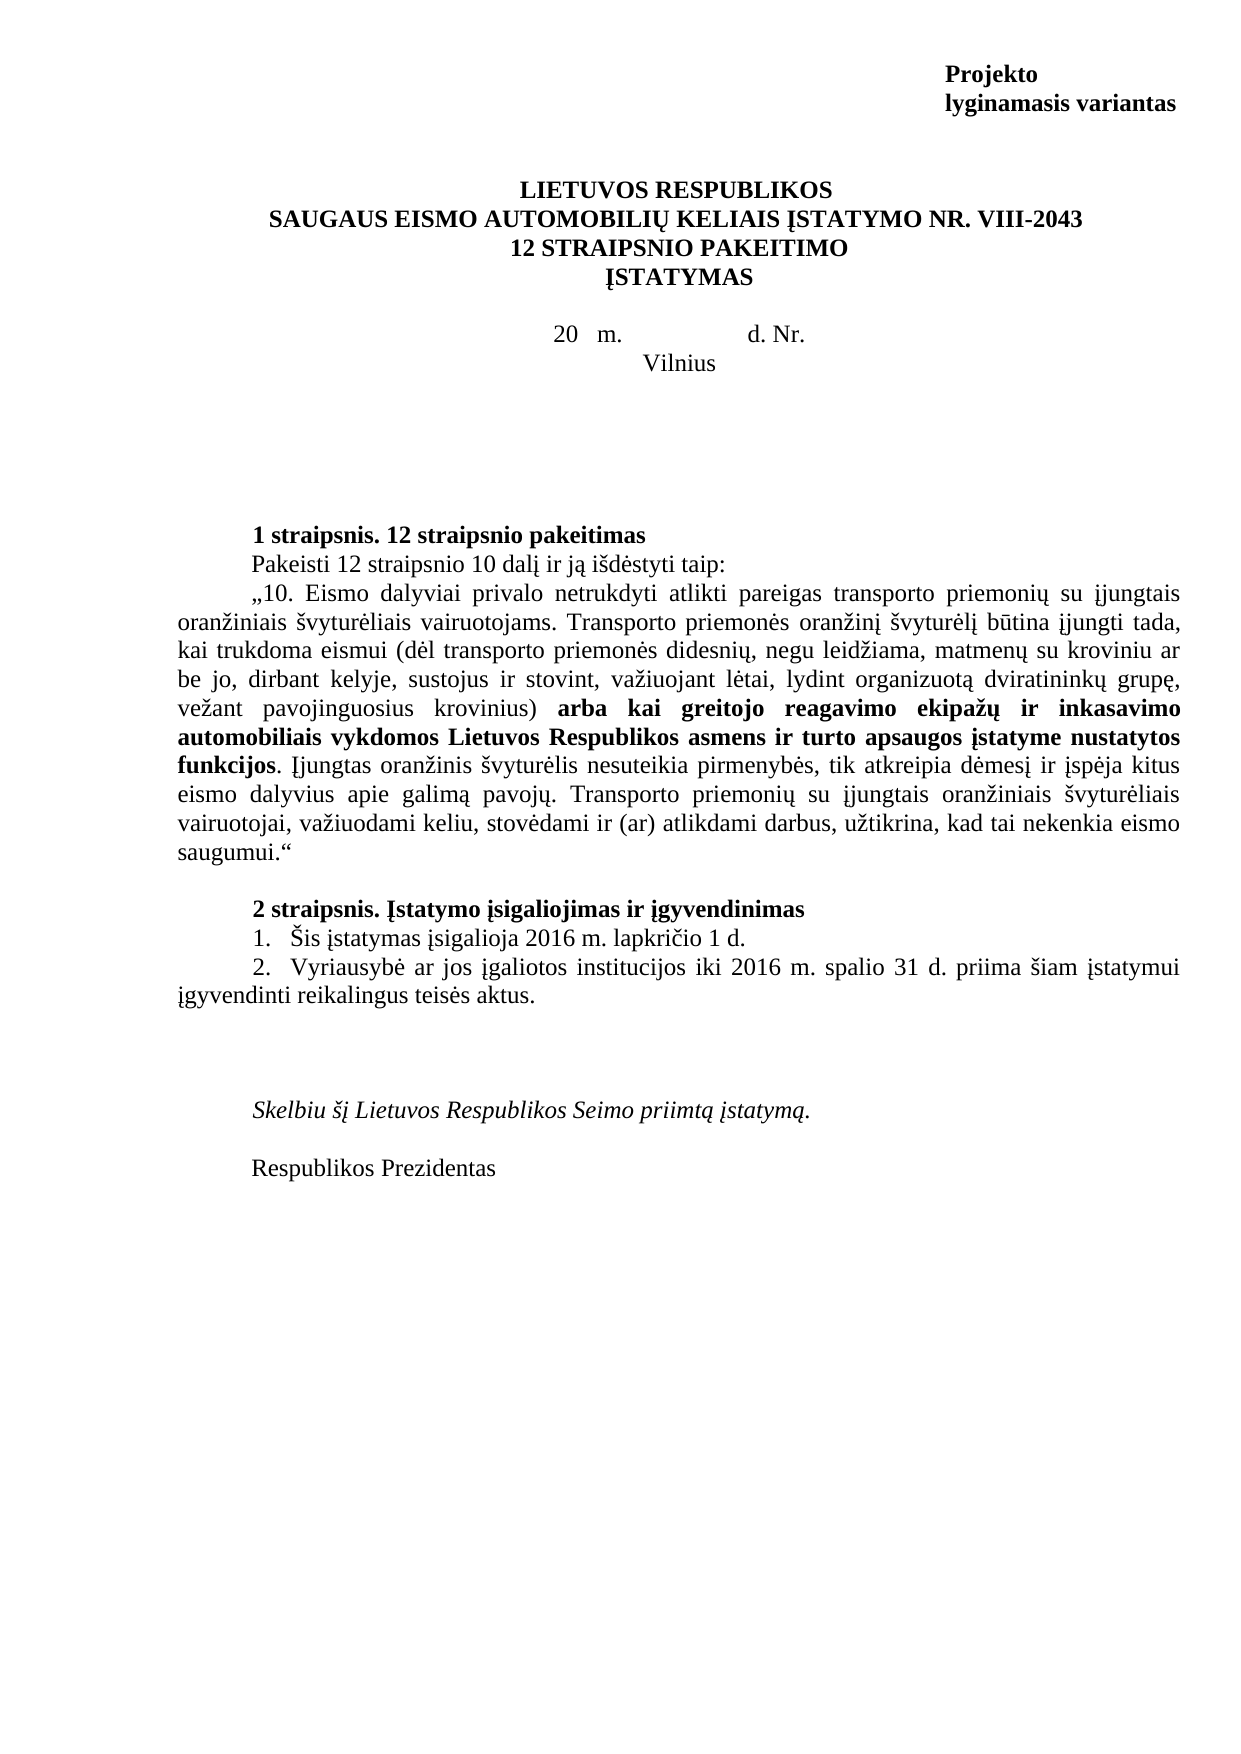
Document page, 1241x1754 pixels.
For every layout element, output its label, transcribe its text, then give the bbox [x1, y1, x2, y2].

text Respublikos Prezidentas [177, 1153, 1181, 1182]
text 2. Vyriausybė ar jos įgaliotos institucijos iki 2016 m. spalio 31 d. priima šiam įstatymui įgyvendinti reikalingus teisės aktus. [177, 952, 1181, 1009]
text 1. Šis įstatymas įsigalioja 2016 m. lapkričio 1 d. [177, 923, 1181, 952]
text 12 STRAIPSNIO PAKEITIMO [177, 233, 1181, 262]
text 1 straipsnis. 12 straipsnio pakeitimas [177, 521, 1181, 549]
text 20 m. d. Nr. [177, 319, 1181, 348]
text ĮSTATYMAS [177, 262, 1181, 291]
text „10. Eismo dalyviai privalo netrukdyti atlikti pareigas transporto priemonių su įjungtais oranžiniais švyturėliais vairuotojams. Transporto priemonės oranžinį švyturėlį būtina įjungti tada, kai trukdoma eismui (dėl transporto priemonės didesnių, negu leidžiama, matmenų su kroviniu ar be jo, dirbant kelyje, sustojus ir stovint, važiuojant lėtai, lydint organizuotą dviratininkų grupę, vežant pavojinguosius krovinius) arba kai greitojo reagavimo ekipažų ir inkasavimo automobiliais vykdomos Lietuvos Respublikos asmens ir turto apsaugos įstatyme nustatytos funkcijos. Įjungtas oranžinis švyturėlis nesuteikia pirmenybės, tik atkreipia dėmesį ir įspėja kitus eismo dalyvius apie galimą pavojų. Transporto priemonių su įjungtais oranžiniais švyturėliais vairuotojai, važiuodami keliu, stovėdami ir (ar) atlikdami darbus, užtikrina, kad tai nekenkia eismo saugumui.“ [177, 578, 1181, 866]
text 2 straipsnis. Įstatymo įsigaliojimas ir įgyvendinimas [177, 894, 1181, 923]
text Vilnius [177, 348, 1181, 377]
text Skelbiu šį Lietuvos Respublikos Seimo priimtą įstatymą. [177, 1096, 1181, 1124]
text SAUGAUS EISMO AUTOMOBILIŲ KELIAIS ĮSTATYMO NR. VIII-2043 [177, 204, 1181, 233]
text LIETUVOS RESPUBLIKOS [177, 176, 1181, 204]
text Pakeisti 12 straipsnio 10 dalį ir ją išdėstyti taip: [177, 549, 1181, 578]
